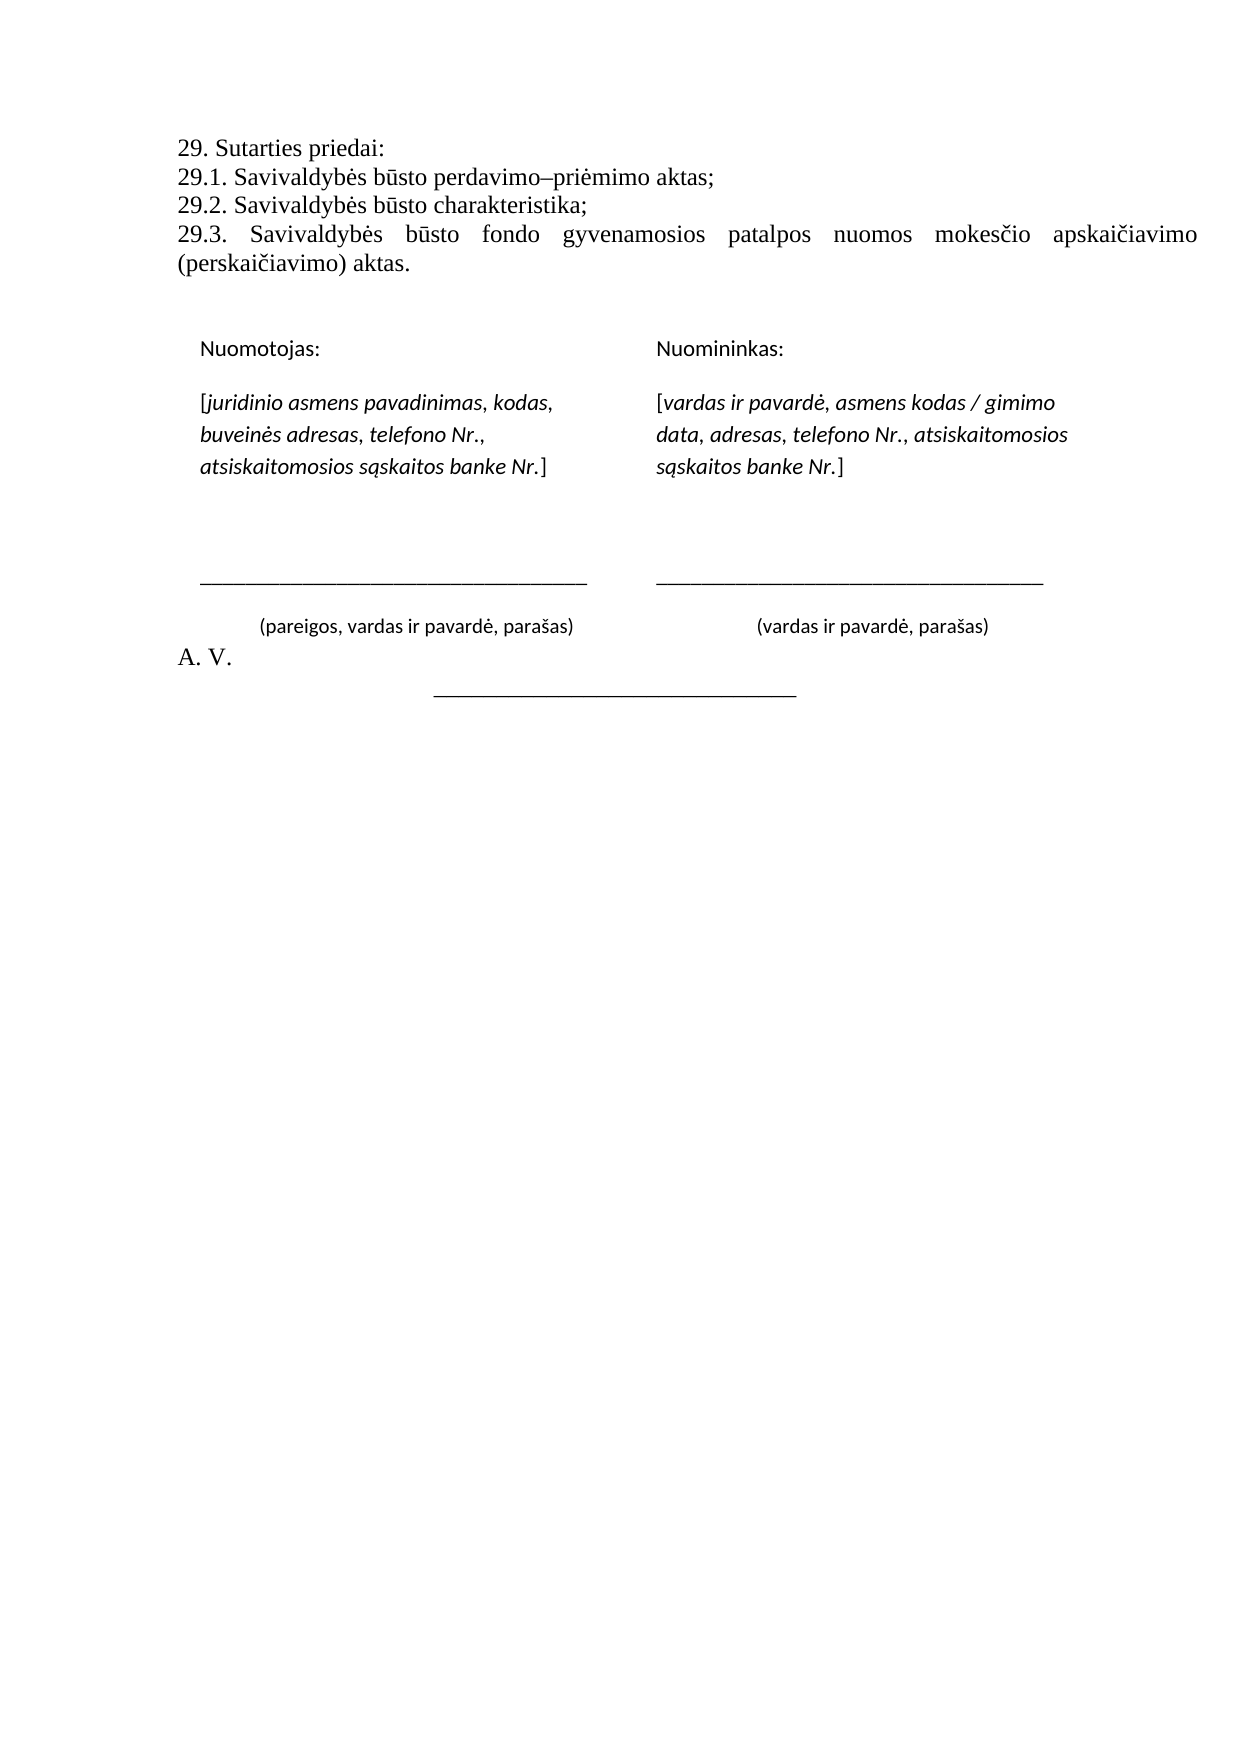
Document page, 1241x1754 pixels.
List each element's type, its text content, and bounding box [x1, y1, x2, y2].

text _____________________________ [177, 671, 1198, 700]
text A. V. [177, 642, 1198, 671]
text 29.2. Savivaldybės būsto charakteristika; [177, 190, 1198, 219]
table_header Nuomotojas: [juridinio asmens pavadinimas, kodas, buveinės adresas, telefono Nr., atsiskaitomosios sąskaitos banke Nr.] __________________________________ (pareigos, vardas ir pavardė, parašas) [189, 334, 645, 642]
text 29. Sutarties priedai: [177, 133, 1198, 162]
table_header Nuomininkas: [vardas ir pavardė, asmens kodas / gimimo data, adresas, telefono Nr., atsiskaitomosios sąskaitos banke Nr.] __________________________________ (vardas ir pavardė, parašas) [645, 334, 1101, 642]
text 29.1. Savivaldybės būsto perdavimo–priėmimo aktas; [177, 162, 1198, 190]
text 29.3. Savivaldybės būsto fondo gyvenamosios patalpos nuomos mokesčio apskaičiavimo (perskaičiavimo) aktas. [177, 219, 1198, 277]
